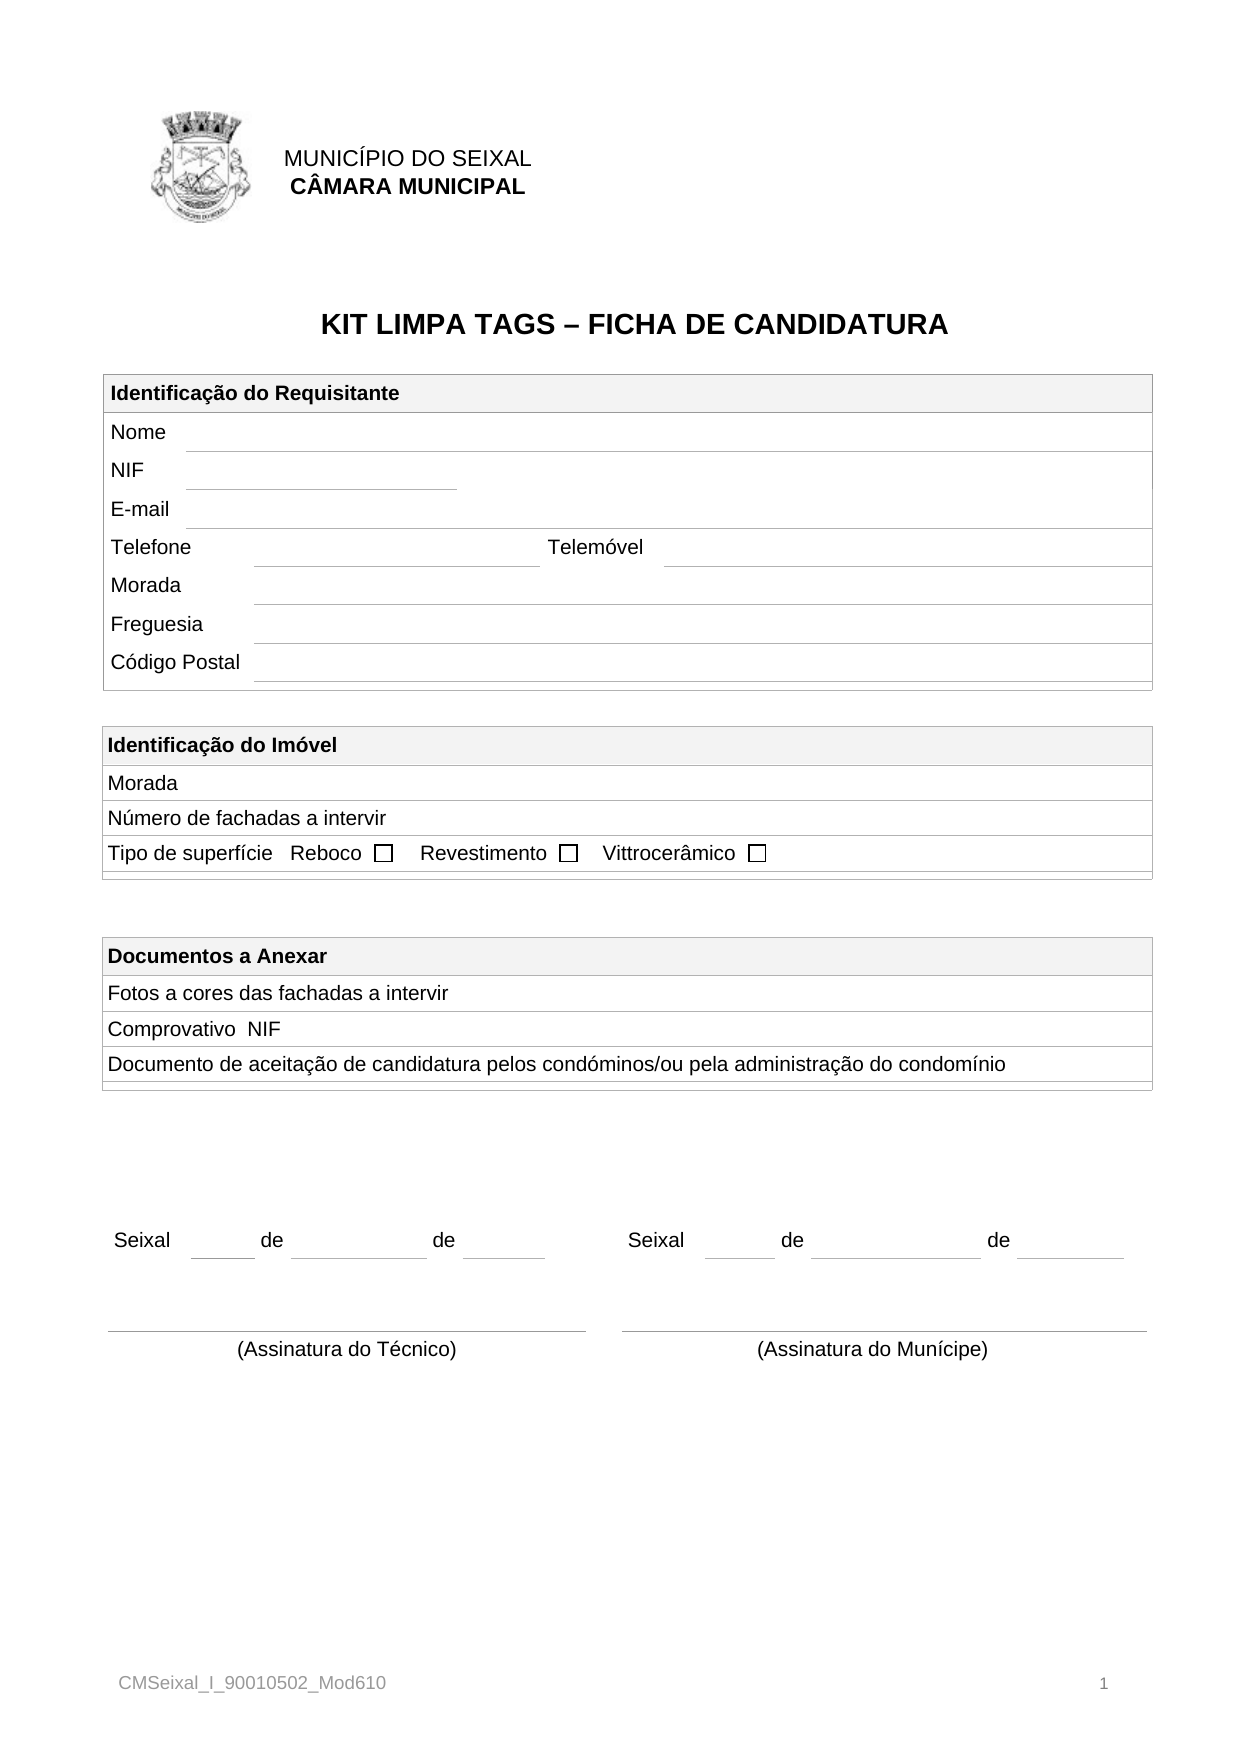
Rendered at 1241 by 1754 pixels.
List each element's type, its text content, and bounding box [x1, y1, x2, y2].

table_header [811, 1222, 981, 1258]
table_cell NIF [104, 451, 186, 489]
table_cell [254, 566, 1152, 604]
table_cell E-mail [104, 489, 186, 527]
table_cell Tipo de superfície [103, 836, 284, 871]
table_cell (Assinatura do Técnico) [108, 1332, 586, 1367]
table_cell Número de fachadas a intervir [103, 801, 403, 835]
table_header Seixal [108, 1222, 191, 1258]
table_cell [403, 801, 1152, 835]
picture [150, 111, 252, 223]
table_cell [108, 1258, 125, 1331]
title KIT LIMPA TAGS – FICHA DE CANDIDATURA [118, 307, 1152, 340]
table_cell [186, 413, 1152, 451]
table_header de [981, 1222, 1017, 1258]
table_cell [1124, 1258, 1147, 1331]
table_header Identificação do Requisitante [104, 375, 1152, 412]
table_cell Fotos a cores das fachadas a intervir [103, 976, 1152, 1011]
table_header MUNICÍPIO DO SEIXAL CÂMARA MUNICIPAL [284, 88, 809, 235]
table_cell Telefone [104, 528, 254, 566]
table_cell [254, 529, 540, 566]
table_cell Documento de aceitação de candidatura pelos condóminos/ou pela administração do condomínio [103, 1047, 1152, 1081]
table_cell [104, 681, 1152, 690]
table_cell Nome [104, 413, 186, 451]
table_header [191, 1222, 255, 1258]
table_header [809, 88, 1149, 235]
table_cell (Assinatura do Munícipe) [622, 1332, 1123, 1367]
table_cell [254, 644, 540, 681]
table_header [1124, 1222, 1147, 1258]
table_cell [125, 1258, 586, 1331]
table_cell [622, 1258, 1123, 1331]
table_cell Revestimento [414, 836, 597, 871]
table_cell [103, 1082, 1152, 1090]
table_cell [1124, 1332, 1147, 1367]
table_header Documentos a Anexar [103, 938, 1152, 975]
table_header [586, 1222, 622, 1258]
table_cell [457, 452, 1152, 489]
table_cell [540, 644, 1152, 681]
table_cell [184, 766, 1152, 800]
table_header [1017, 1222, 1123, 1258]
table_header Seixal [622, 1222, 705, 1258]
table_header Identificação do Imóvel [103, 727, 1152, 764]
table_header [705, 1222, 775, 1258]
table_cell Morada [103, 766, 184, 800]
table_cell [186, 452, 457, 489]
table_header de [255, 1222, 291, 1258]
table_cell [664, 529, 1152, 566]
table_header de [427, 1222, 462, 1258]
table_cell Código Postal [104, 643, 254, 681]
table_cell Vittrocerâmico [597, 836, 1152, 871]
table_cell Morada [104, 566, 254, 604]
table_header [118, 88, 284, 235]
table_cell [586, 1331, 622, 1367]
table_cell [586, 1258, 622, 1331]
table_cell [186, 489, 1152, 527]
table_cell Reboco [284, 836, 414, 871]
table_header [463, 1222, 545, 1258]
table_cell Telemóvel [540, 529, 664, 566]
table_header [545, 1222, 586, 1258]
table_header [291, 1222, 427, 1258]
table_cell [103, 872, 1152, 879]
table_cell Comprovativo NIF [103, 1012, 1152, 1046]
table_cell Freguesia [104, 604, 254, 643]
table_cell [254, 605, 1152, 643]
table_header de [775, 1222, 811, 1258]
